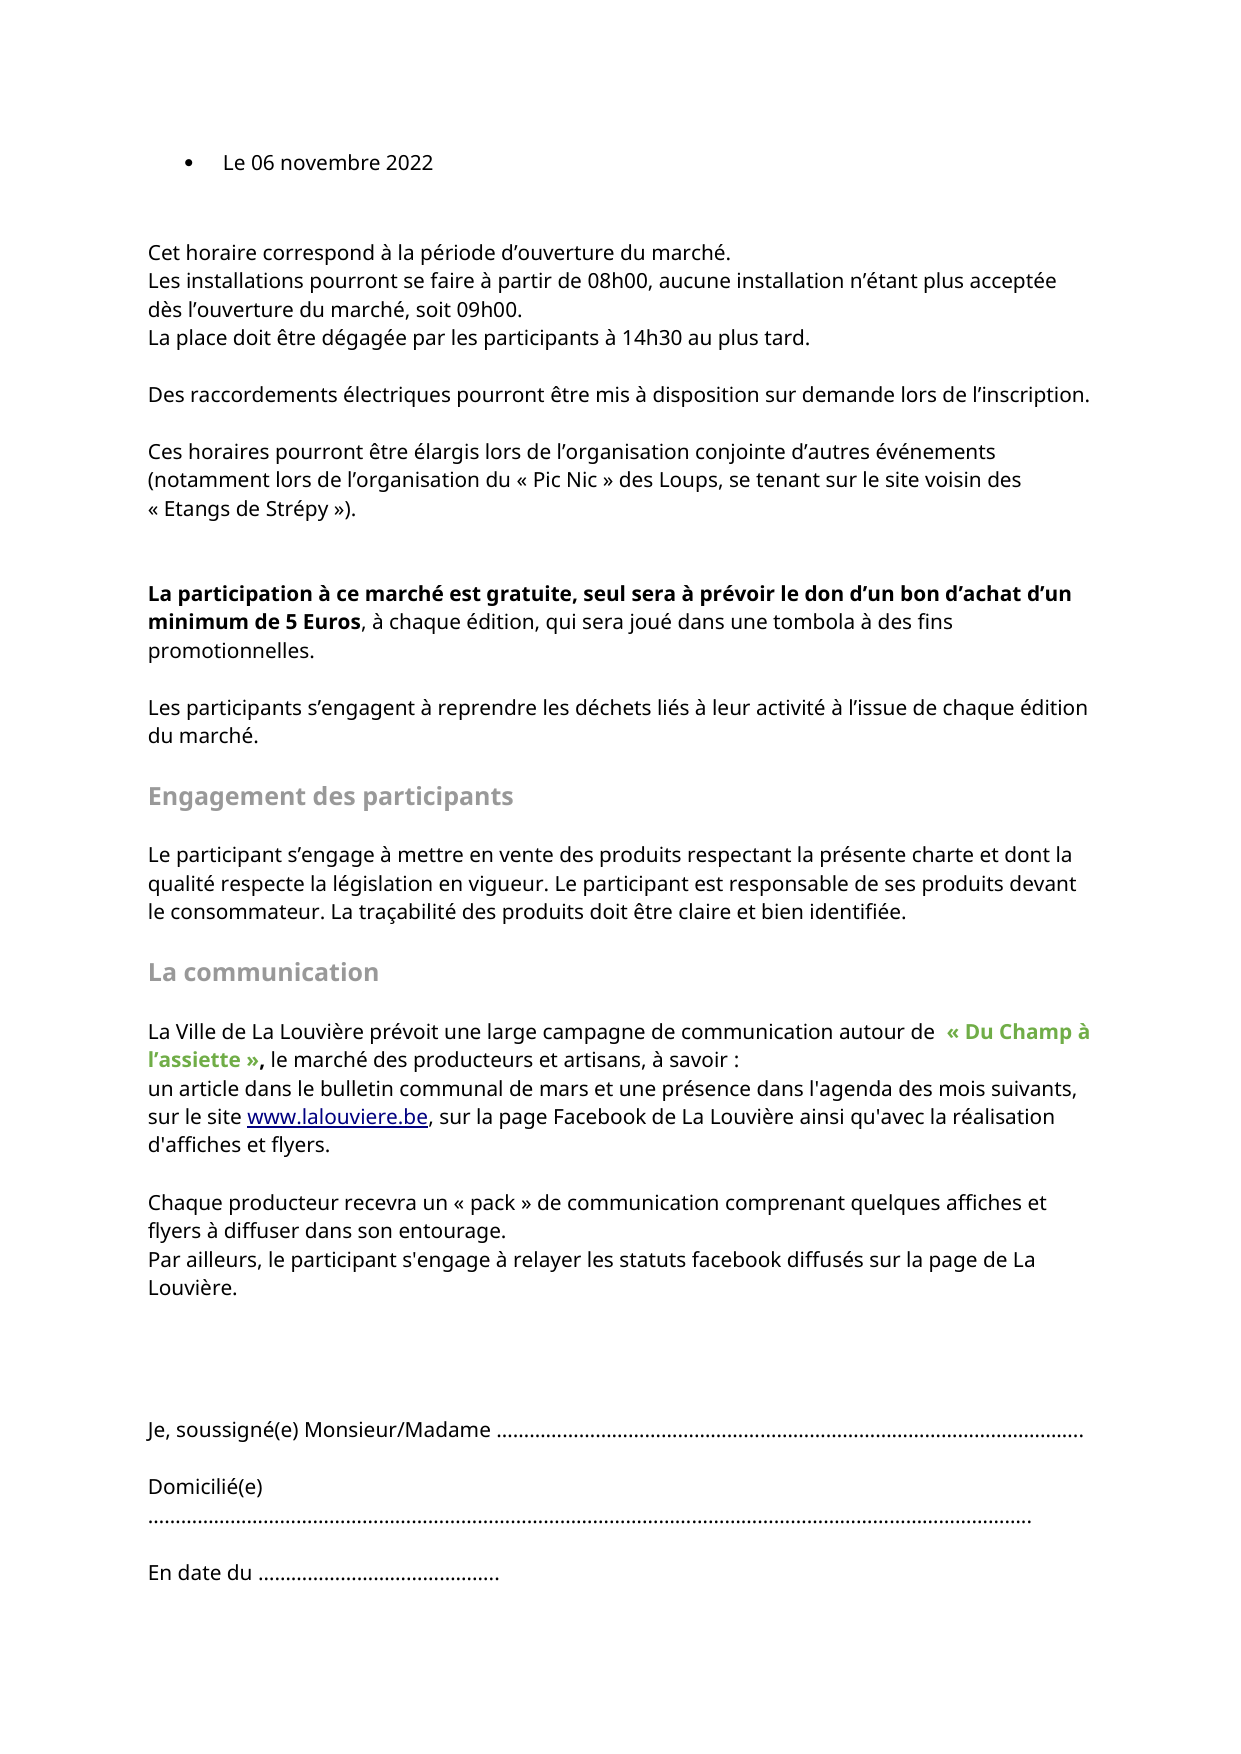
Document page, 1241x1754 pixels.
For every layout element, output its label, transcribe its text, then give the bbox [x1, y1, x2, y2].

text Je, soussigné(e) Monsieur/Madame …………………………………………………………………………………………….. [148, 1416, 1093, 1444]
list Le 06 novembre 2022 [185, 148, 583, 176]
text Le participant s’engage à mettre en vente des produits respectant la présente charte et dont la qualité respecte la législation en vigueur. Le participant est responsable de ses produits devant le consommateur. La traçabilité des produits doit être claire et bien identifiée. [148, 841, 1093, 926]
text Cet horaire correspond à la période d’ouverture du marché. [148, 238, 1093, 266]
text Les participants s’engagent à reprendre les déchets liés à leur activité à l’issue de chaque édition du marché. [148, 693, 1093, 750]
text La Ville de La Louvière prévoit une large campagne de communication autour de « Du Champ à l’assiette », le marché des producteurs et artisans, à savoir : [148, 1017, 1093, 1074]
text Domicilié(e) …………………………………………………………………………………………………………………………………………….. [148, 1472, 1093, 1529]
text Ces horaires pourront être élargis lors de l’organisation conjointe d’autres événements (notamment lors de l’organisation du « Pic Nic » des Loups, se tenant sur le site voisin des « Etangs de Strépy »). [148, 437, 1093, 522]
text Chaque producteur recevra un « pack » de communication comprenant quelques affiches et flyers à diffuser dans son entourage. [148, 1188, 1093, 1245]
text En date du …………………………………….. [148, 1558, 1093, 1586]
text Par ailleurs, le participant s'engage à relayer les statuts facebook diffusés sur la page de La Louvière. [148, 1245, 1093, 1302]
text La place doit être dégagée par les participants à 14h30 au plus tard. [148, 323, 1093, 352]
text La participation à ce marché est gratuite, seul sera à prévoir le don d’un bon d’achat d’un minimum de 5 Euros, à chaque édition, qui sera joué dans une tombola à des fins promotionnelles. [148, 579, 1093, 664]
text Les installations pourront se faire à partir de 08h00, aucune installation n’étant plus acceptée dès l’ouverture du marché, soit 09h00. [148, 266, 1093, 323]
text Des raccordements électriques pourront être mis à disposition sur demande lors de l’inscription. [148, 380, 1093, 408]
text Engagement des participants [148, 778, 1093, 812]
text La communication [148, 954, 1093, 988]
text un article dans le bulletin communal de mars et une présence dans l'agenda des mois suivants, sur le site www.lalouviere.be, sur la page Facebook de La Louvière ainsi qu'avec la réalisation d'affiches et flyers. [148, 1074, 1093, 1159]
